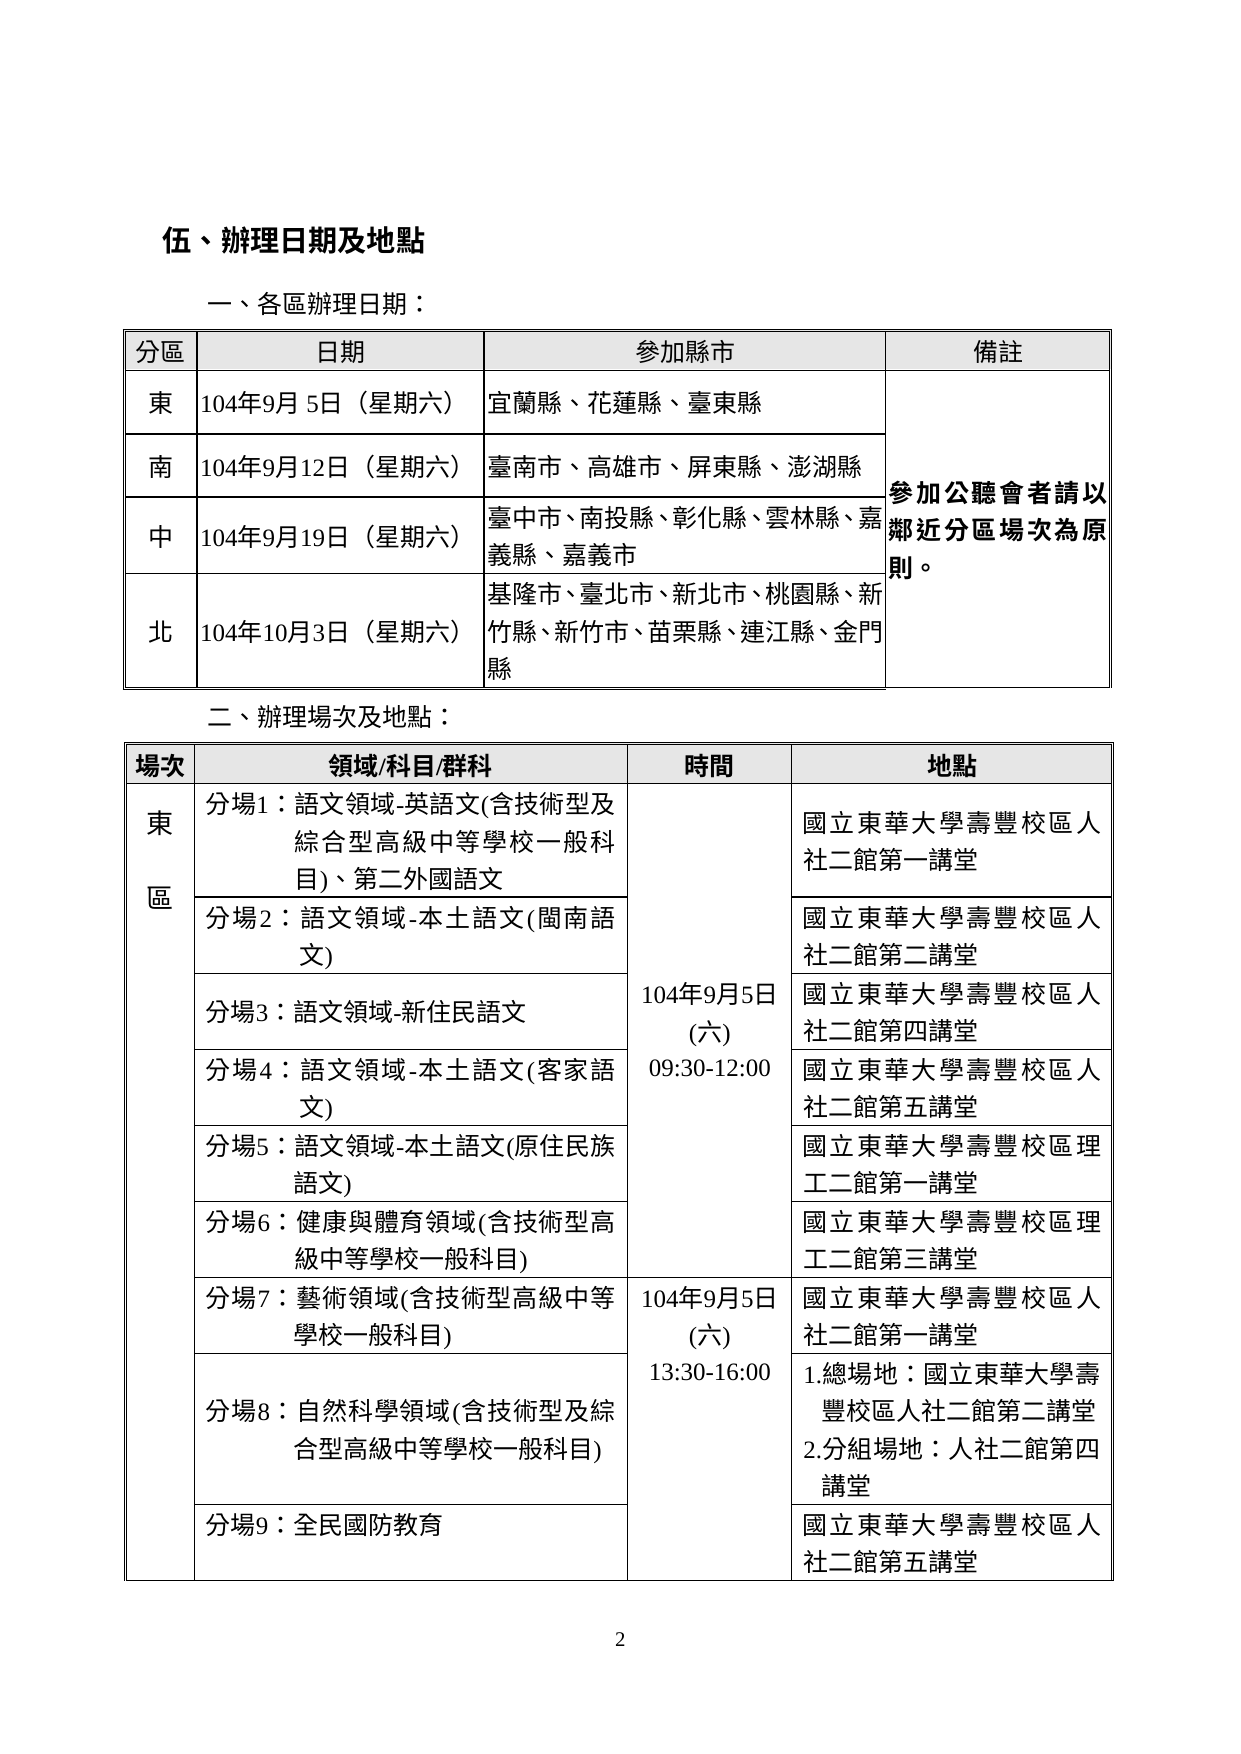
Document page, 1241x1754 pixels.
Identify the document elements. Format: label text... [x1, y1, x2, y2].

table_cell 國立東華大學壽豐校區人社二館第一講堂 [792, 1278, 1111, 1353]
table_cell 東 區 [127, 784, 194, 1580]
table_cell 104年9月12日（星期六） [198, 435, 483, 496]
table_cell 104年9月19日（星期六） [198, 498, 483, 573]
table_cell 104年9月 5日（星期六） [198, 371, 483, 433]
table_cell 臺中市、南投縣、彰化縣、雲林縣、嘉義縣、嘉義市 [485, 498, 885, 573]
text 一、各區辦理日期： [162, 284, 1078, 321]
table_header 地點 [792, 745, 1111, 783]
table_header 日期 [198, 332, 483, 369]
table_cell 分場6：健康與體育領域(含技術型高級中等學校一般科目) [195, 1202, 627, 1277]
table_cell 中 [126, 498, 196, 573]
table_cell 國立東華大學壽豐校區理工二館第三講堂 [792, 1202, 1111, 1277]
table_header 場次 [127, 745, 194, 783]
table_cell 國立東華大學壽豐校區人社二館第五講堂 [792, 1505, 1111, 1580]
table_cell 分場7：藝術領域(含技術型高級中等學校一般科目) [195, 1278, 627, 1353]
table_cell 參加公聽會者請以鄰近分區場次為原則。 [886, 371, 1109, 687]
table_cell 分場4：語文領域-本土語文(客家語文) [195, 1050, 627, 1124]
table_header 備註 [886, 332, 1109, 369]
table_cell 分場3：語文領域-新住民語文 [195, 974, 627, 1048]
table_cell 國立東華大學壽豐校區人社二館第五講堂 [792, 1050, 1111, 1124]
table_header 領域/科目/群科 [195, 745, 627, 783]
table_header 參加縣市 [485, 332, 885, 369]
table_cell 宜蘭縣、花蓮縣、臺東縣 [485, 371, 885, 433]
table_header 分區 [126, 332, 196, 369]
table_cell 國立東華大學壽豐校區人社二館第二講堂 [792, 898, 1111, 972]
table_cell 分場2：語文領域-本土語文(閩南語文) [195, 898, 627, 972]
text 二、辦理場次及地點： [162, 697, 1078, 735]
table_cell 東 [126, 371, 196, 433]
table_cell 分場5：語文領域-本土語文(原住民族語文) [195, 1126, 627, 1201]
subtitle 伍、辦理日期及地點 [162, 201, 1078, 276]
table_cell 國立東華大學壽豐校區人社二館第一講堂 [792, 784, 1111, 896]
table_header 時間 [628, 745, 791, 783]
table_cell 104年9月5日 (六) 09:30-12:00 [628, 784, 791, 1277]
table_cell 1.總場地：國立東華大學壽豐校區人社二館第二講堂 2.分組場地：人社二館第四講堂 [792, 1354, 1111, 1504]
table_cell 南 [126, 435, 196, 496]
table_cell 104年10月3日（星期六） [198, 574, 483, 687]
table_cell 分場1：語文領域-英語文(含技術型及綜合型高級中等學校一般科目)、第二外國語文 [195, 784, 627, 896]
table_cell 北 [126, 574, 196, 687]
table_cell 104年9月5日 (六) 13:30-16:00 [628, 1278, 791, 1580]
table_cell 臺南市、高雄市、屏東縣、澎湖縣 [485, 435, 885, 496]
table_cell 基隆市、臺北市、新北市、桃園縣、新竹縣、新竹市、苗栗縣、連江縣、金門縣 [485, 574, 885, 687]
table_cell 國立東華大學壽豐校區人社二館第四講堂 [792, 974, 1111, 1048]
table_cell 分場9：全民國防教育 [195, 1505, 627, 1580]
table_cell 國立東華大學壽豐校區理工二館第一講堂 [792, 1126, 1111, 1201]
table_cell 分場8：自然科學領域(含技術型及綜合型高級中等學校一般科目) [195, 1354, 627, 1504]
